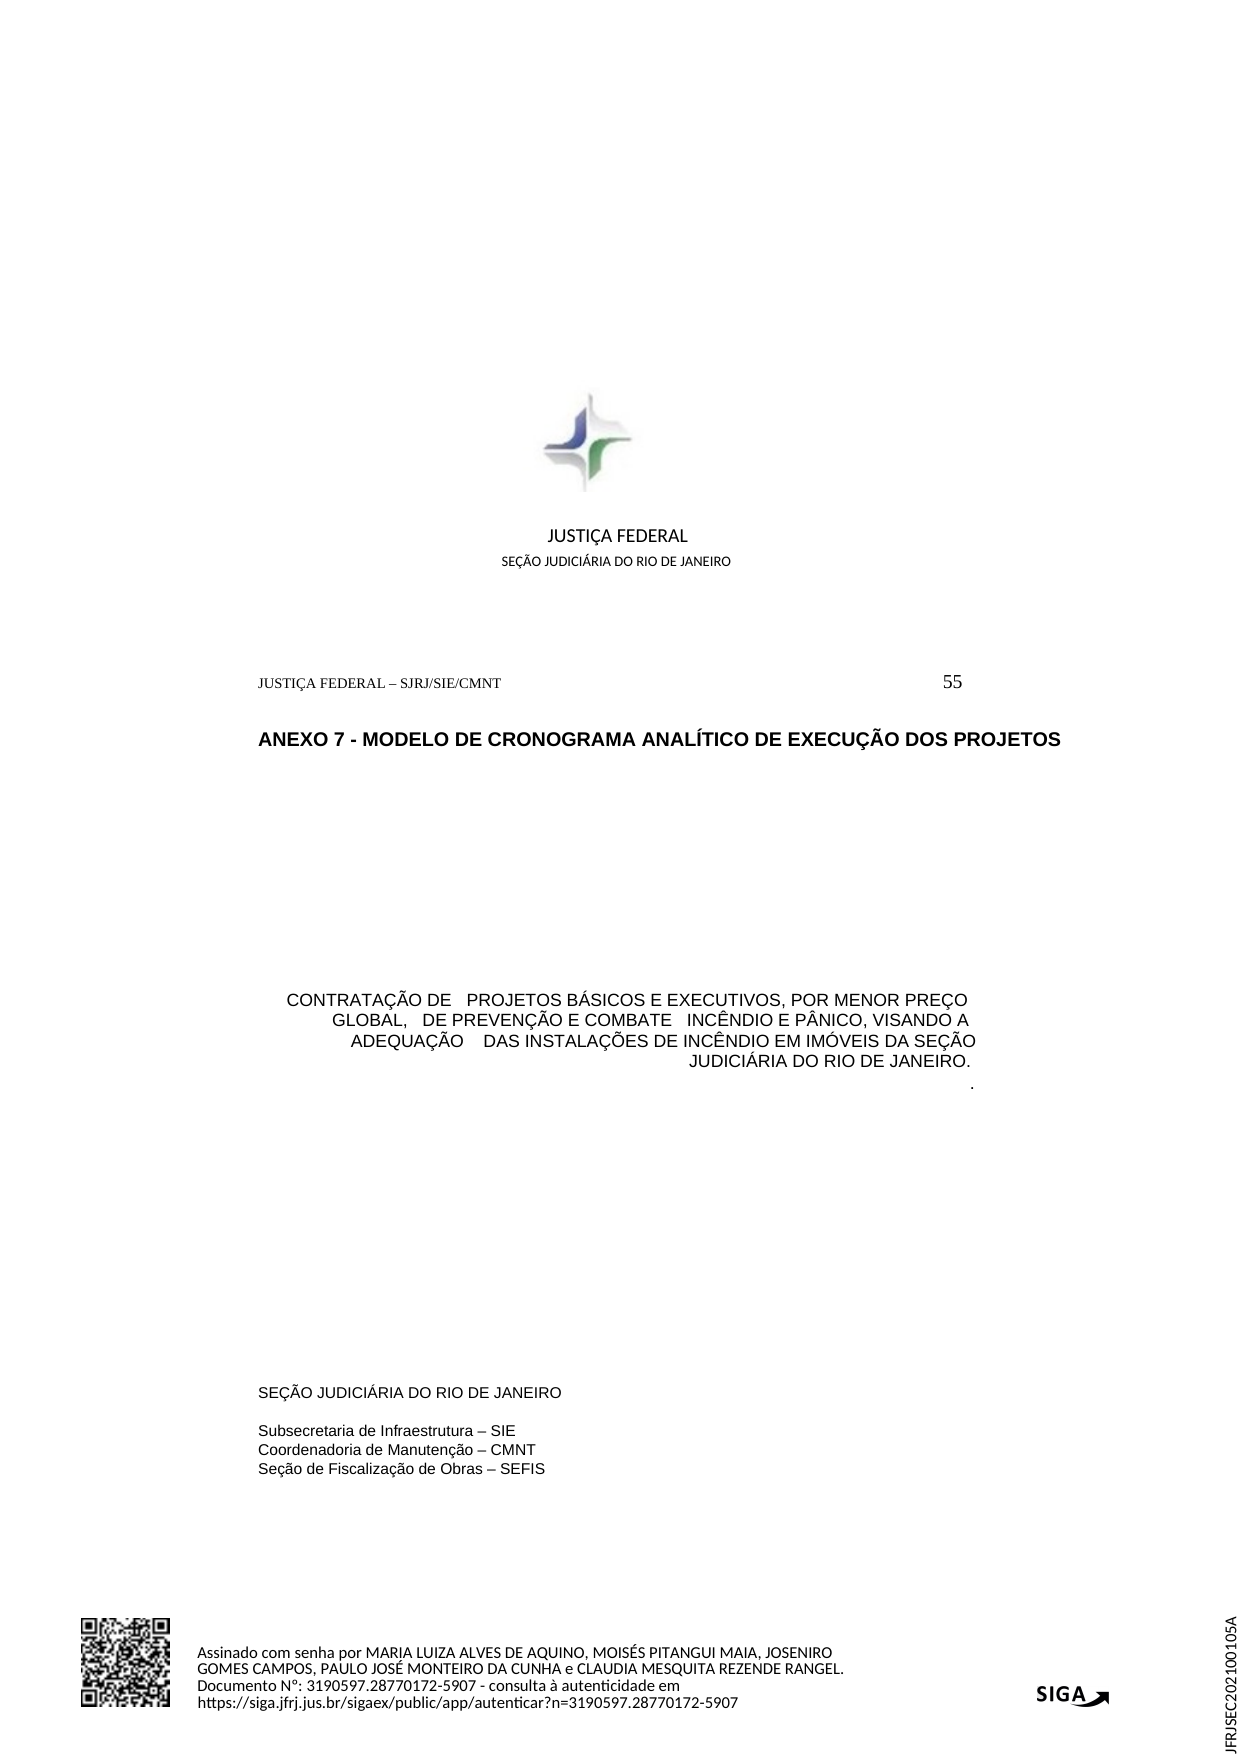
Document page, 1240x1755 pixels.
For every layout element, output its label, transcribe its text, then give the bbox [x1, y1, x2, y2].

text SEÇÃO JUDICIÁRIA DO RIO DE JANEIRO [258, 1384, 975, 1402]
text . [969, 1072, 981, 1093]
text Seção de Fiscalização de Obras – SEFIS [258, 1459, 975, 1477]
text ADEQUAÇÃO DAS INSTALAÇÕES DE INCÊNDIO EM IMÓVEIS DA SEÇÃO JUDICIÁRIA DO RIO DE JANEIRO. [246, 1031, 976, 1071]
text CONTRATAÇÃO DE PROJETOS BÁSICOS E EXECUTIVOS, POR MENOR PREÇO GLOBAL, DE PREVENÇÃO E COMBATE INCÊNDIO E PÂNICO, VISANDO A [286, 991, 981, 1030]
subtitle ANEXO 7 - MODELO DE CRONOGRAMA ANALÍTICO DE EXECUÇÃO DOS PROJETOS [258, 725, 1080, 751]
text JUSTIÇA FEDERAL – SJRJ/SIE/CMNT 55 [258, 669, 1082, 692]
text Subsecretaria de Infraestrutura – SIE [258, 1422, 975, 1440]
text Coordenadoria de Manutenção – CMNT [258, 1441, 975, 1459]
